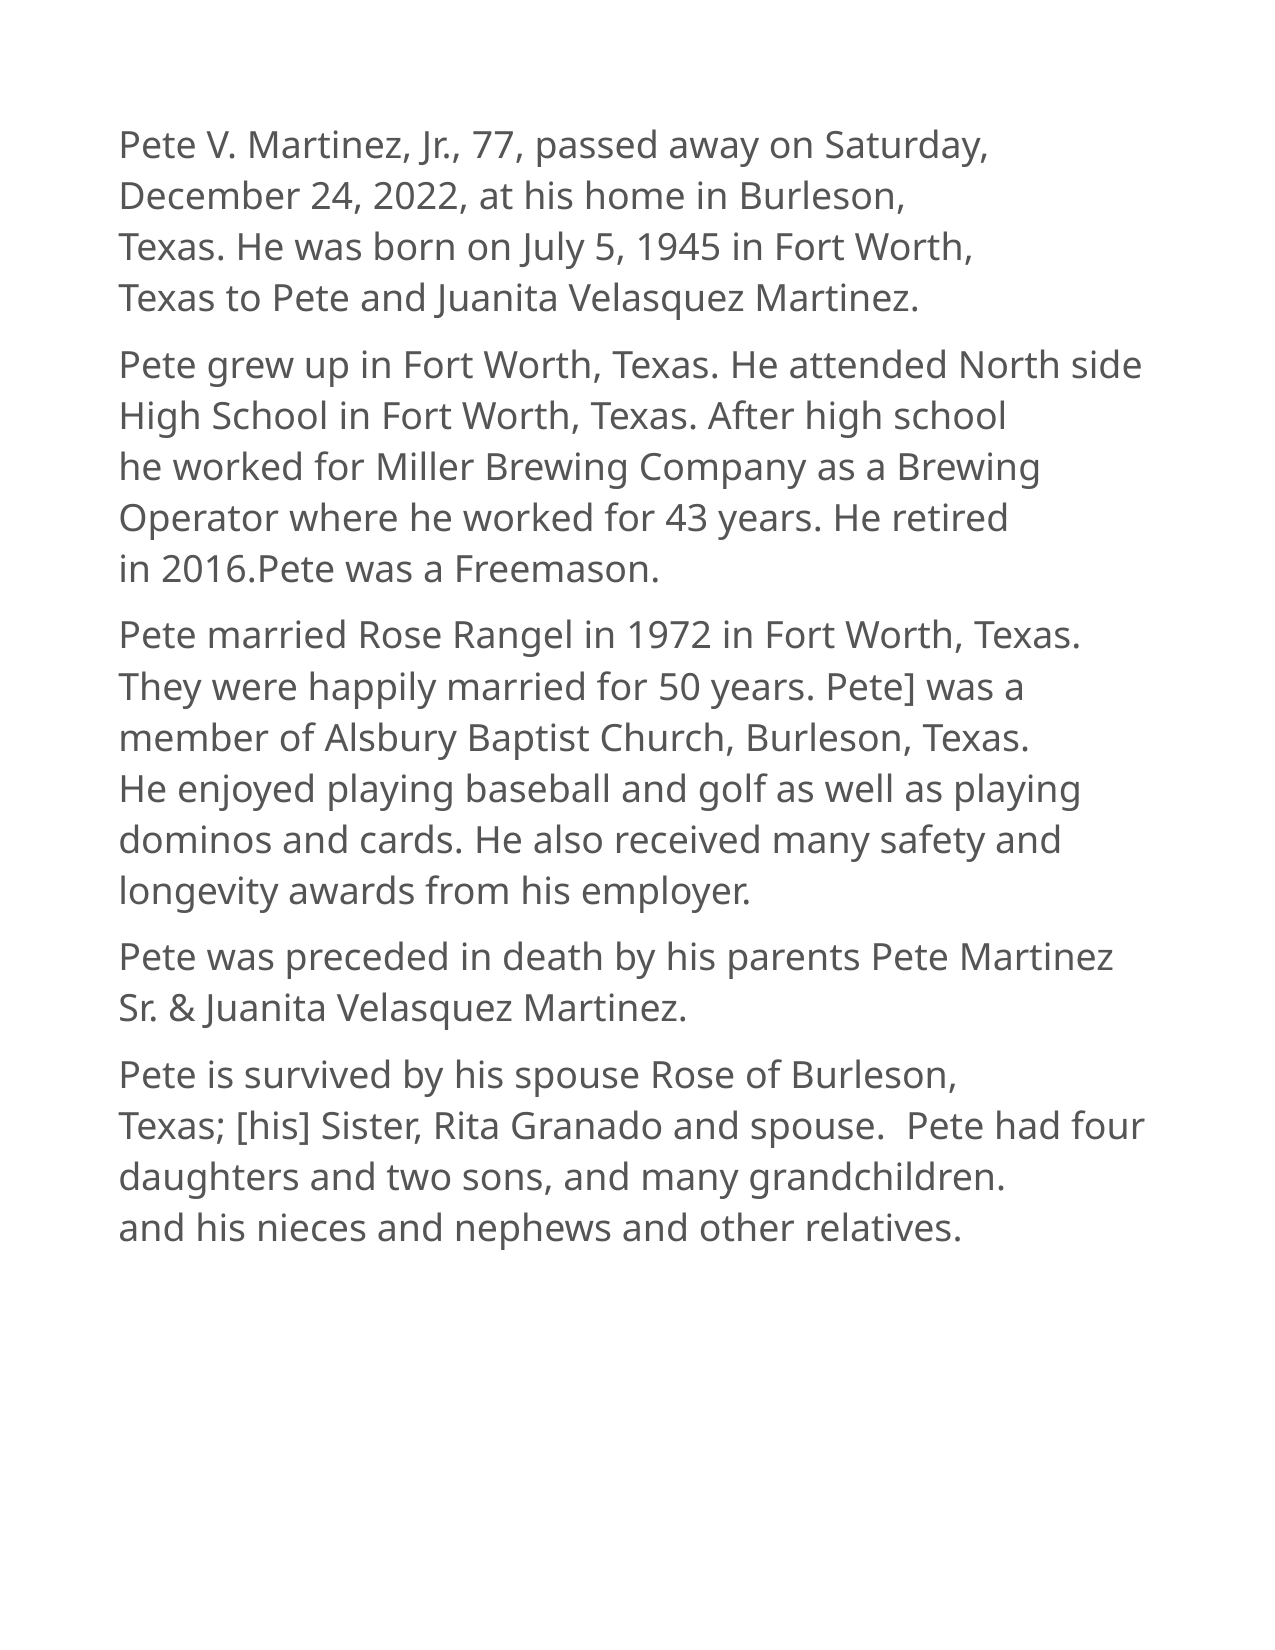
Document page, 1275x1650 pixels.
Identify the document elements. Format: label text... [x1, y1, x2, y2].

text Pete was preceded in death by his parents Pete Martinez Sr. & Juanita Velasquez Martinez. [118, 931, 1157, 1033]
text Pete married Rose Rangel in 1972 in Fort Worth, Texas. They were happily married for 50 years. Pete] was a member of Alsbury Baptist Church, Burleson, Texas. He enjoyed playing baseball and golf as well as playing dominos and cards. He also received many safety and longevity awards from his employer. [118, 609, 1157, 915]
text Pete V. Martinez, Jr., 77, passed away on Saturday, December 24, 2022, at his home in Burleson, Texas. He was born on July 5, 1945 in Fort Worth, Texas to Pete and Juanita Velasquez Martinez. [118, 118, 1157, 322]
text Pete is survived by his spouse Rose of Burleson, Texas; [his] Sister, Rita Granado and spouse. Pete had four daughters and two sons, and many grandchildren. and his nieces and nephews and other relatives. [118, 1048, 1157, 1252]
text Pete grew up in Fort Worth, Texas. He attended North side High School in Fort Worth, Texas. After high school he worked for Miller Brewing Company as a Brewing Operator where he worked for 43 years. He retired in 2016.Pete was a Freemason. [118, 338, 1157, 593]
